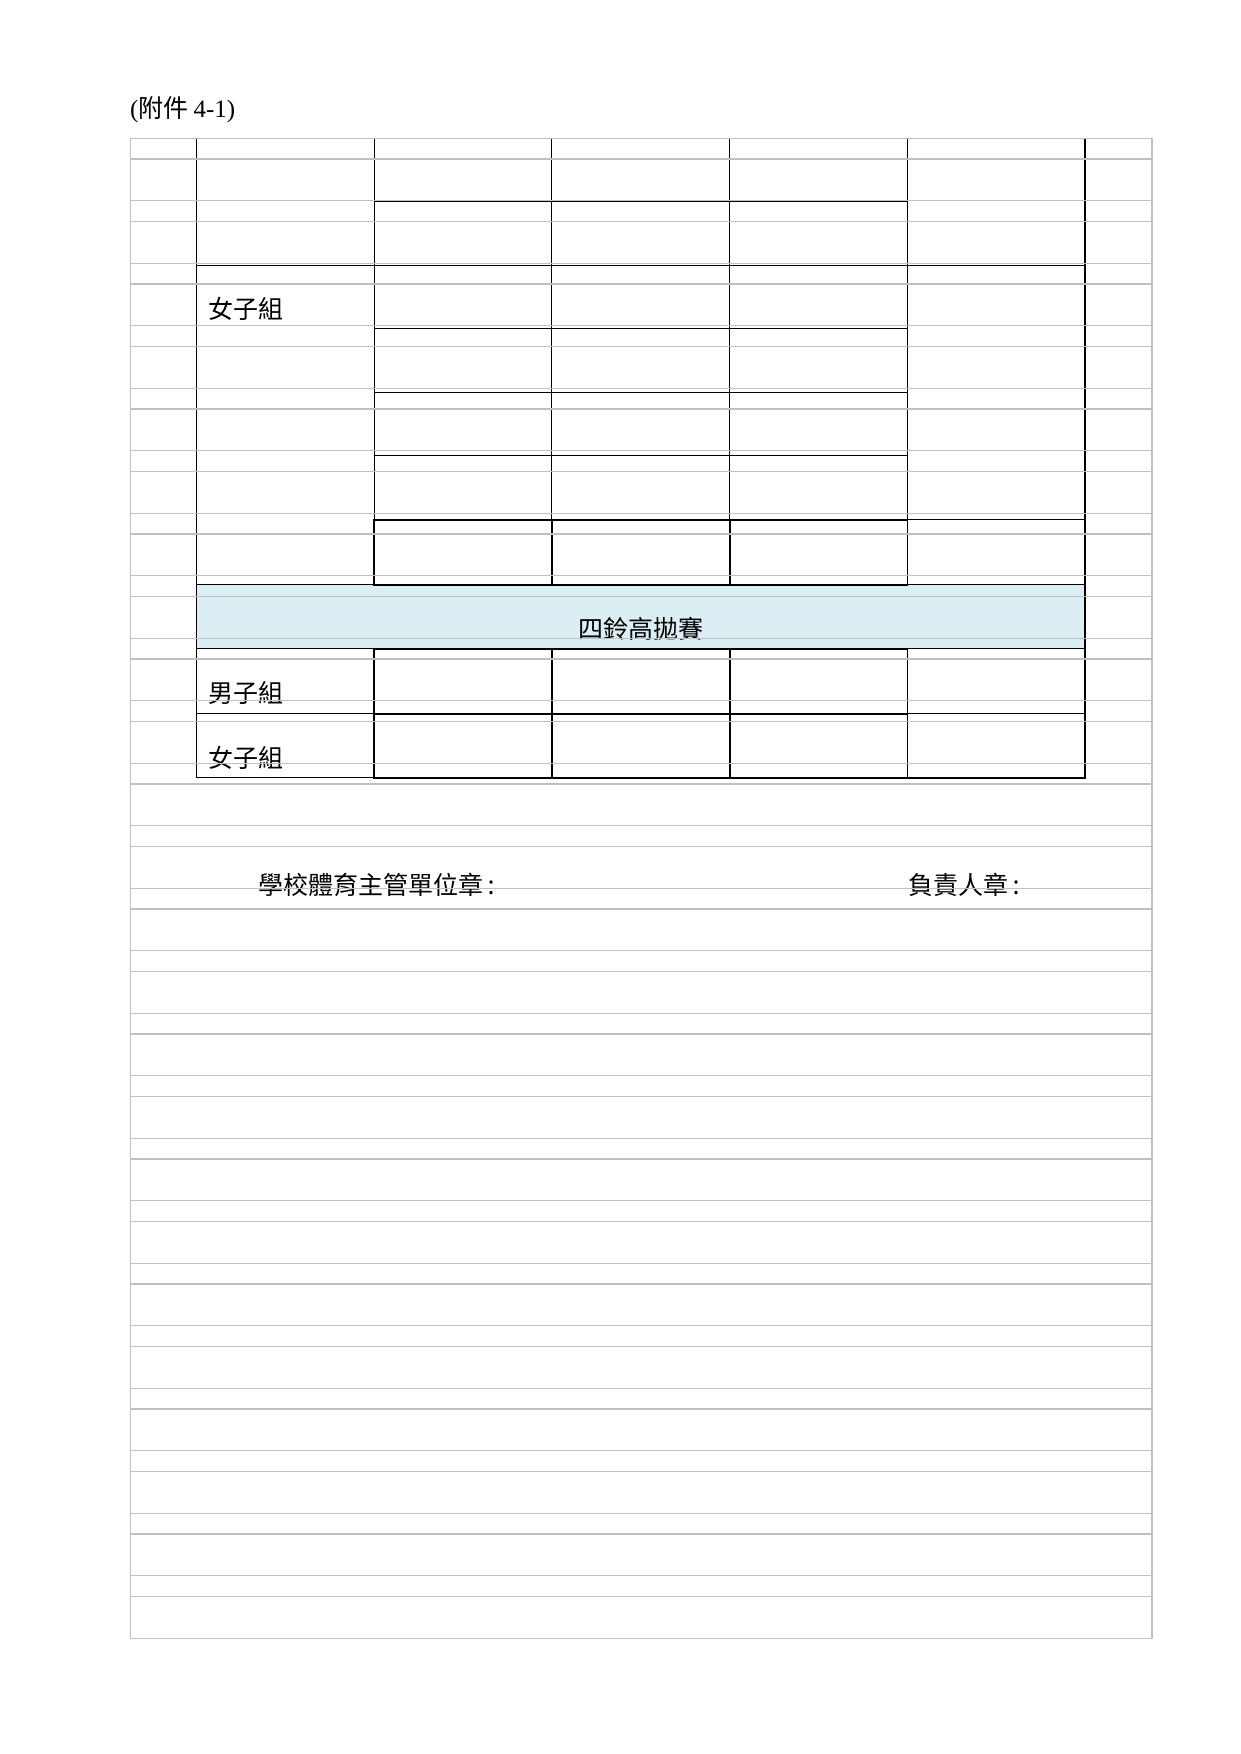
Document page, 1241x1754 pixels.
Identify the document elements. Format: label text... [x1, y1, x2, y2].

table_cell [730, 160, 907, 200]
table_cell [908, 660, 1084, 700]
table_cell 男子組 [197, 160, 374, 200]
table_cell [375, 722, 551, 763]
table_cell [553, 722, 729, 763]
table_cell [730, 514, 907, 519]
table_cell [375, 266, 551, 283]
table_cell [730, 266, 907, 283]
table_cell [197, 576, 373, 583]
table_cell [197, 585, 1084, 596]
table_cell [731, 660, 907, 700]
table_cell [908, 222, 1084, 263]
table_cell [375, 514, 551, 519]
table_cell [731, 701, 907, 713]
table_cell [375, 715, 551, 721]
table_cell 男子組 [197, 222, 374, 263]
table_cell [908, 535, 1084, 575]
table_cell [375, 139, 551, 158]
table_cell [908, 701, 1084, 713]
table_cell [375, 535, 551, 575]
table_cell [553, 535, 729, 575]
table_cell [553, 701, 729, 713]
table_cell [553, 521, 729, 533]
text 學校體育主管單位章: 負責人章: [131, 889, 1151, 904]
table_cell [552, 472, 729, 513]
text 學校體育主管單位章: 負責人章: [131, 847, 1151, 888]
table_cell [375, 285, 551, 325]
table_cell [375, 393, 551, 408]
table_cell [730, 451, 907, 455]
table_cell [908, 576, 1084, 583]
table_cell [197, 389, 374, 408]
table_cell [552, 347, 729, 388]
table_cell [731, 535, 907, 575]
table_cell 男子組 [197, 201, 374, 221]
table_cell 四鈴高拋賽 [197, 597, 1084, 638]
table_cell 男子組 [197, 139, 374, 158]
table_cell [553, 660, 729, 700]
table_cell [552, 139, 729, 158]
table_cell [730, 393, 907, 408]
table_cell [730, 456, 907, 471]
table_cell [908, 514, 1084, 519]
table_cell [375, 451, 551, 455]
table_cell [730, 472, 907, 513]
table_cell [731, 722, 907, 763]
table_cell [908, 451, 1084, 471]
table_cell [375, 456, 551, 471]
table_cell [908, 472, 1084, 513]
table_cell [908, 764, 1084, 777]
table_cell 男子組 [197, 701, 373, 713]
table_cell [908, 649, 1084, 658]
table_cell [375, 410, 551, 450]
table_cell [908, 520, 1084, 533]
table_cell 女子組 [197, 764, 373, 777]
table_cell [197, 410, 374, 450]
table_cell 女子組 [197, 285, 374, 325]
table_cell [908, 160, 1084, 200]
table_cell [552, 266, 729, 283]
table_cell 男子組 [197, 660, 373, 700]
table_cell [552, 456, 729, 471]
table_cell [553, 650, 729, 658]
table_cell [552, 160, 729, 200]
table_cell [552, 410, 729, 450]
table_cell [197, 472, 374, 513]
table_cell [553, 764, 729, 777]
table_cell [375, 329, 551, 346]
table_cell [730, 347, 907, 388]
table_cell [908, 410, 1084, 450]
table_cell [552, 202, 729, 221]
table_cell [908, 722, 1084, 763]
table_cell [908, 266, 1084, 283]
table_cell [197, 639, 1084, 648]
table_cell [731, 650, 907, 658]
table_cell [731, 576, 907, 583]
table_cell [552, 285, 729, 325]
table_cell [730, 222, 907, 263]
table_cell [730, 139, 907, 158]
table_cell [375, 660, 551, 700]
table_cell [730, 329, 907, 346]
table_cell [375, 347, 551, 388]
table_cell [197, 326, 374, 346]
table_cell 女子組 [197, 722, 373, 763]
table_cell [197, 451, 374, 471]
table_cell 女子組 [216, 754, 225, 762]
table_cell [553, 576, 729, 583]
table_cell [375, 521, 551, 533]
table_cell [197, 535, 373, 575]
table_cell [908, 714, 1084, 721]
table_cell [908, 285, 1084, 325]
table_cell [197, 266, 374, 283]
table_cell [375, 202, 551, 221]
table_cell [552, 514, 729, 519]
table_cell [375, 701, 551, 713]
table_cell 男子組 [197, 649, 373, 658]
table_cell [197, 347, 374, 388]
table_cell [375, 650, 551, 658]
text 學校體育主管單位章: 負責人章: [131, 842, 1151, 846]
table_cell [731, 715, 907, 721]
table_cell [375, 472, 551, 513]
table_cell [552, 393, 729, 408]
table_cell 女子組 [197, 714, 373, 721]
table_cell [908, 201, 1084, 221]
table_cell [908, 139, 1084, 158]
table_cell [908, 326, 1084, 346]
table_cell [553, 715, 729, 721]
table_cell [731, 521, 907, 533]
table_cell [908, 347, 1084, 388]
table_cell [375, 764, 551, 777]
table_cell [552, 329, 729, 346]
table_cell [731, 764, 907, 777]
table_cell [552, 222, 729, 263]
table_cell [552, 451, 729, 455]
table_cell [375, 222, 551, 263]
table_cell [730, 202, 907, 221]
table_cell [375, 576, 551, 583]
table_cell [730, 410, 907, 450]
table_cell [375, 160, 551, 200]
table_cell [908, 389, 1084, 408]
table_cell [730, 285, 907, 325]
table_cell [197, 514, 374, 533]
